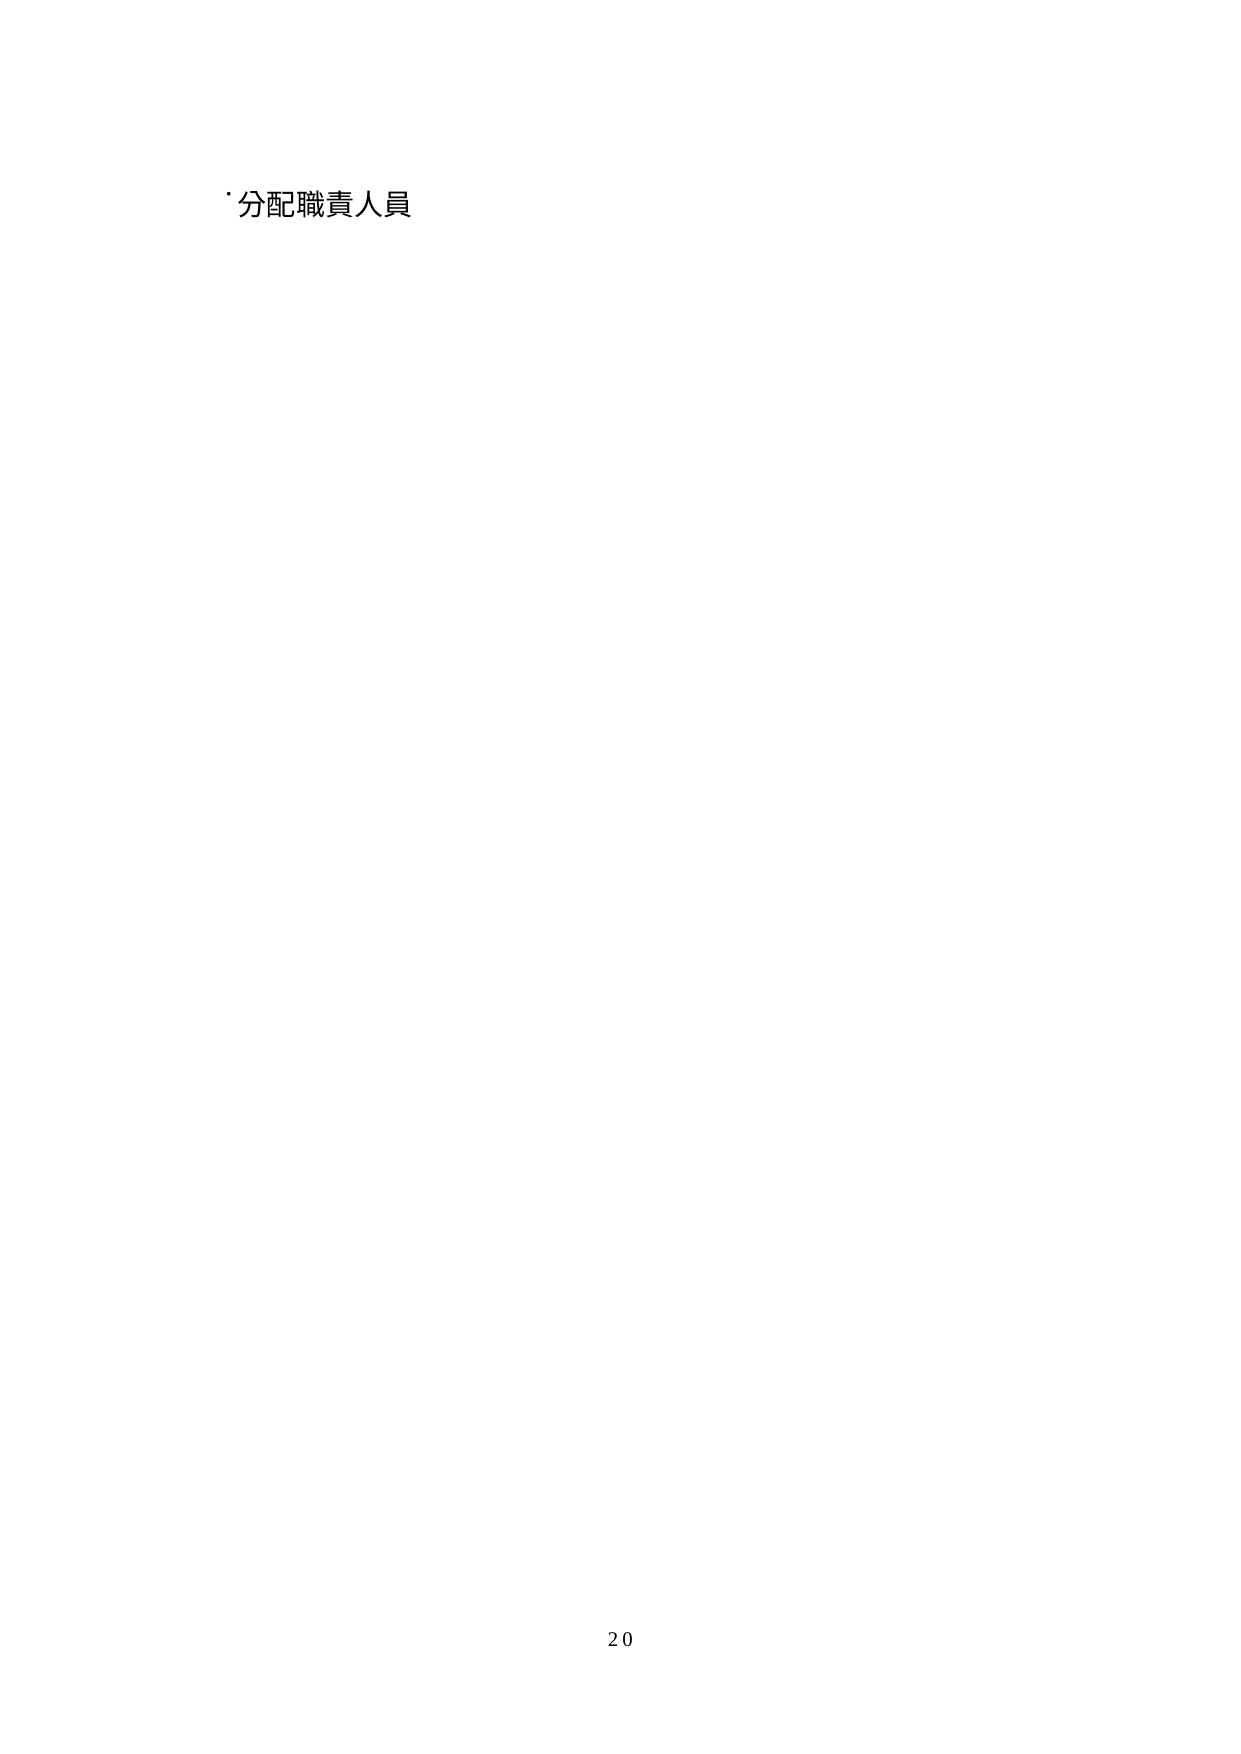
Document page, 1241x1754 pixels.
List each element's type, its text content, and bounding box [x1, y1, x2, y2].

text ˙分配職責人員 [150, 161, 1090, 224]
